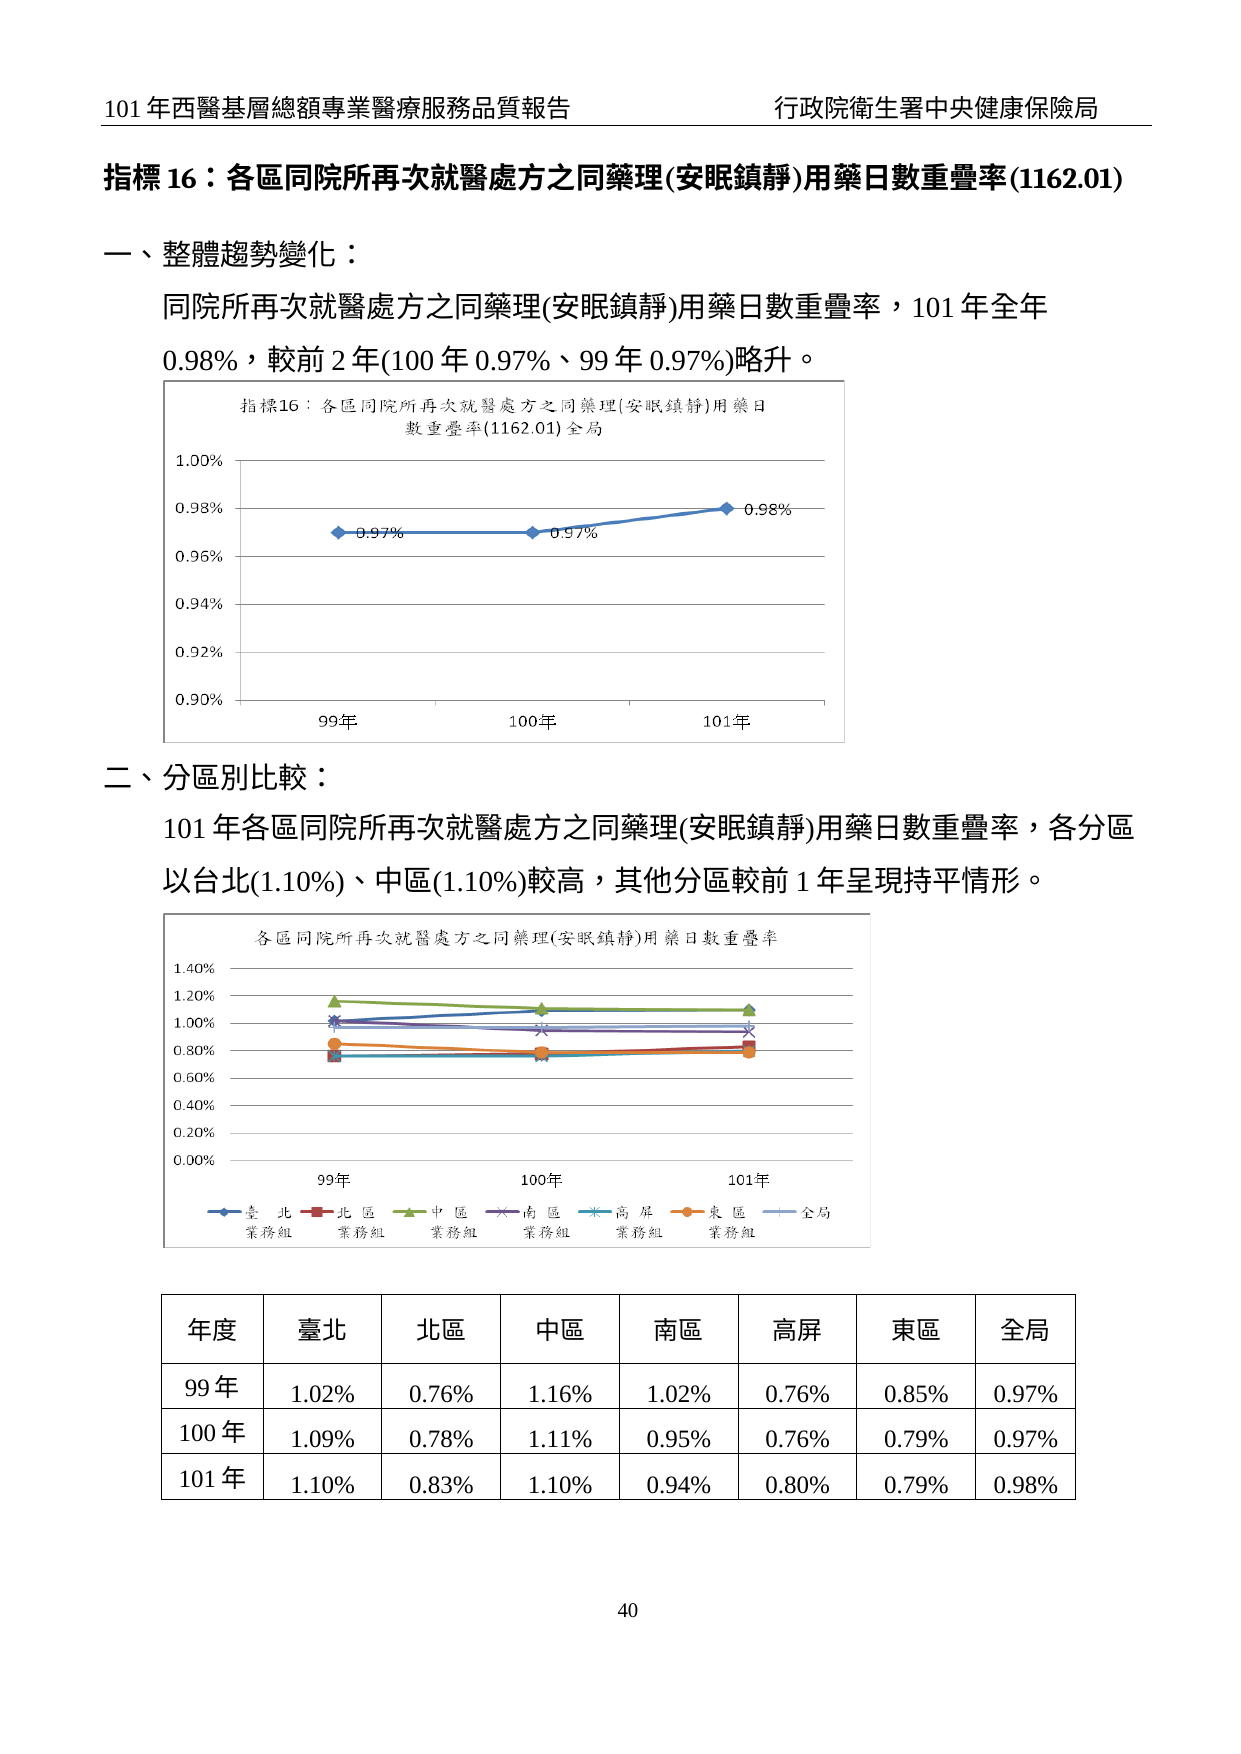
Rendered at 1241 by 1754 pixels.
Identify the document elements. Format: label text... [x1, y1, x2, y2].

picture [162, 380, 845, 743]
table_cell 0.83% [382, 1454, 500, 1498]
table_header 東區 [857, 1295, 975, 1362]
table_header 南區 [620, 1295, 738, 1362]
table_header 臺北 [264, 1295, 381, 1362]
text 二、分區別比較： [103, 755, 1152, 797]
table_cell 0.94% [620, 1454, 738, 1498]
table_header 全局 [976, 1295, 1075, 1362]
table_cell 0.97% [976, 1364, 1075, 1408]
table_cell 1.10% [264, 1454, 381, 1498]
table_cell 0.79% [857, 1409, 975, 1453]
table_cell 99年 [162, 1364, 263, 1408]
table_cell 0.78% [382, 1409, 500, 1453]
table_cell 0.95% [620, 1409, 738, 1453]
table_cell 0.97% [976, 1409, 1075, 1453]
subtitle 指標16：各區同院所再次就醫處方之同藥理(安眠鎮靜)用藥日數重疊率(1162.01) [103, 155, 1152, 197]
table_cell 1.10% [501, 1454, 619, 1498]
table_cell 0.76% [739, 1364, 856, 1408]
table_header 中區 [501, 1295, 619, 1362]
table_cell 0.85% [857, 1364, 975, 1408]
table_header 年度 [162, 1295, 263, 1362]
picture [162, 913, 871, 1248]
table_cell 0.79% [857, 1454, 975, 1498]
text 同院所再次就醫處方之同藥理(安眠鎮靜)用藥日數重疊率，101年全年0.98%，較前2年(100年0.97%、99年0.97%)略升。 [162, 276, 1152, 380]
table_cell 1.02% [620, 1364, 738, 1408]
table_cell 0.76% [739, 1409, 856, 1453]
text 一、整體趨勢變化： [103, 224, 1152, 276]
table_cell 0.80% [739, 1454, 856, 1498]
table_header 北區 [382, 1295, 500, 1362]
table_cell 1.09% [264, 1409, 381, 1453]
table_cell 101年 [162, 1454, 263, 1498]
table_cell 1.16% [501, 1364, 619, 1408]
table_cell 1.02% [264, 1364, 381, 1408]
table_cell 0.76% [382, 1364, 500, 1408]
table_header 高屏 [739, 1295, 856, 1362]
table_cell 100年 [162, 1409, 263, 1453]
text 101年各區同院所再次就醫處方之同藥理(安眠鎮靜)用藥日數重疊率，各分區以台北(1.10%)、中區(1.10%)較高，其他分區較前1年呈現持平情形。 [162, 797, 1152, 901]
table_cell 1.11% [501, 1409, 619, 1453]
table_cell 0.98% [976, 1454, 1075, 1498]
